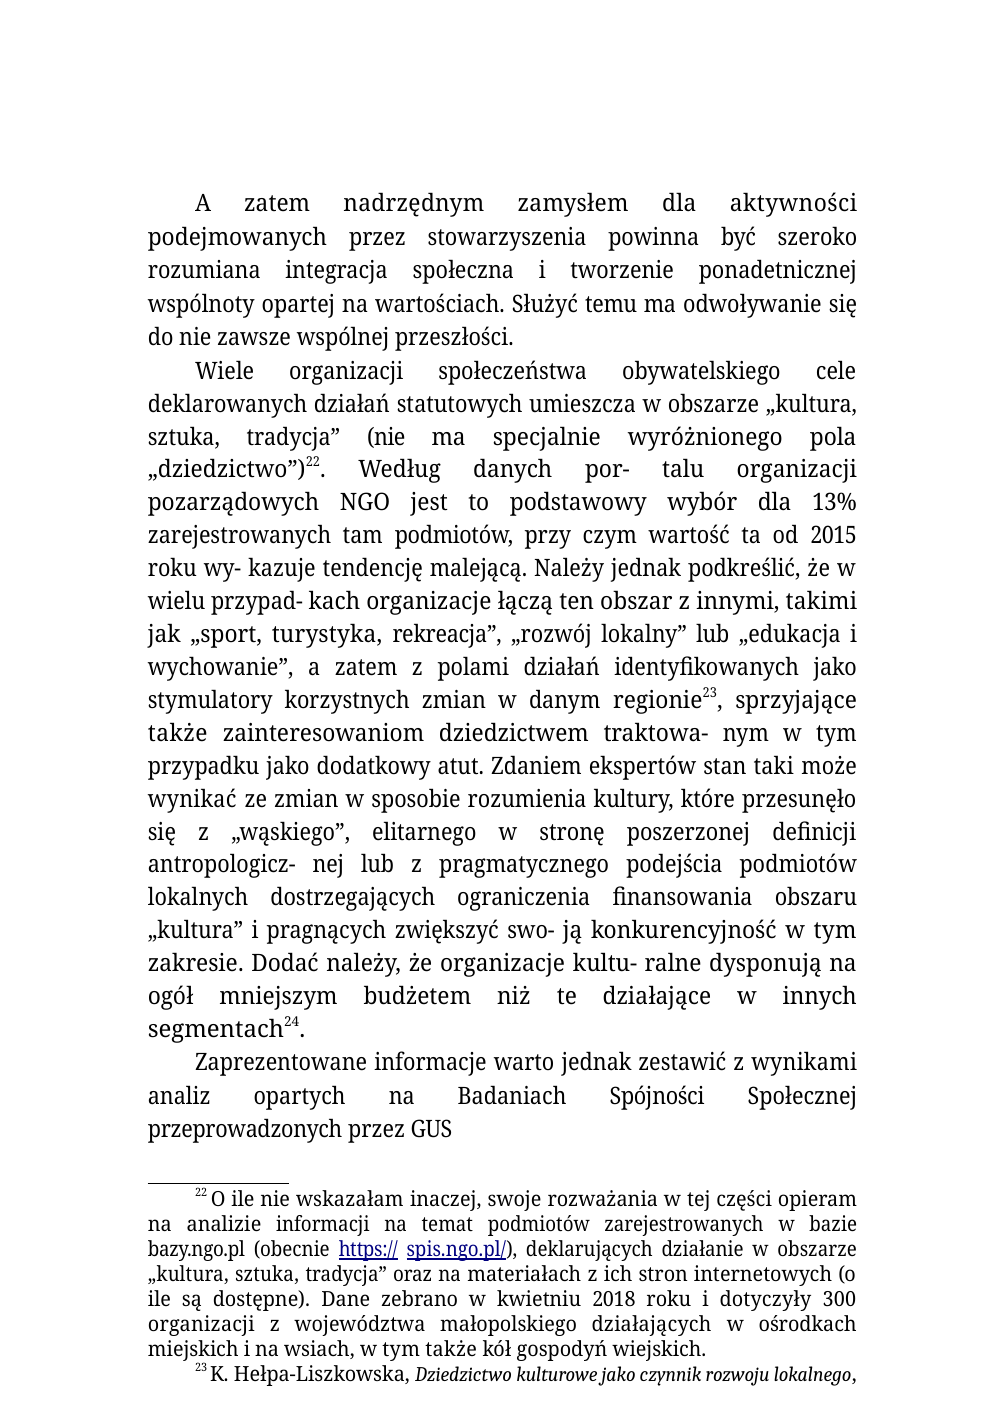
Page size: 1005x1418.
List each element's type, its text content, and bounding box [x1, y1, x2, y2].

text A zatem nadrzędnym zamysłem dla aktywności podejmowanych przez stowarzyszenia powinna być szeroko rozumiana integracja społeczna i tworzenie ponadetnicznej wspólnoty opartej na wartościach. Służyć temu ma odwoływanie się do nie zawsze wspólnej przeszłości. [148, 186, 857, 353]
text 22 O ile nie wskazałam inaczej, swoje rozważania w tej części opieram na analizie informacji na temat podmiotów zarejestrowanych w bazie bazy.ngo.pl (obecnie https:// spis.ngo.pl/), deklarujących działanie w obszarze „kultura, sztuka, tradycja” oraz na materiałach z ich stron internetowych (o ile są dostępne). Dane zebrano w kwietniu 2018 roku i dotyczyły 300 organizacji z województwa małopolskiego działających w ośrodkach miejskich i na wsiach, w tym także kół gospodyń wiejskich. [148, 1186, 857, 1361]
text Zaprezentowane informacje warto jednak zestawić z wynikami analiz opartych na Badaniach Spójności Społecznej przeprowadzonych przez GUS [148, 1045, 857, 1145]
text 23 K. Hełpa-Liszkowska, Dziedzictwo kulturowe jako czynnik rozwoju lokalnego, [195, 1361, 869, 1386]
text Wiele organizacji społeczeństwa obywatelskiego cele deklarowanych działań statutowych umieszcza w obszarze „kultura, sztuka, tradycja” (nie ma specjalnie wyróżnionego pola „dziedzictwo”)22. Według danych por- talu organizacji pozarządowych NGO jest to podstawowy wybór dla 13% zarejestrowanych tam podmiotów, przy czym wartość ta od 2015 roku wy- kazuje tendencję malejącą. Należy jednak podkreślić, że w wielu przypad- kach organizacje łączą ten obszar z innymi, takimi jak „sport, turystyka, rekreacja”, „rozwój lokalny” lub „edukacja i wychowanie”, a zatem z polami działań identyfikowanych jako stymulatory korzystnych zmian w danym regionie23, sprzyjające także zainteresowaniom dziedzictwem traktowa- nym w tym przypadku jako dodatkowy atut. Zdaniem ekspertów stan taki może wynikać ze zmian w sposobie rozumienia kultury, które przesunęło się z „wąskiego”, elitarnego w stronę poszerzonej definicji antropologicz- nej lub z pragmatycznego podejścia podmiotów lokalnych dostrzegających ograniczenia finansowania obszaru „kultura” i pragnących zwiększyć swo- ją konkurencyjność w tym zakresie. Dodać należy, że organizacje kultu- ralne dysponują na ogół mniejszym budżetem niż te działające w innych segmentach24. [148, 353, 857, 1044]
